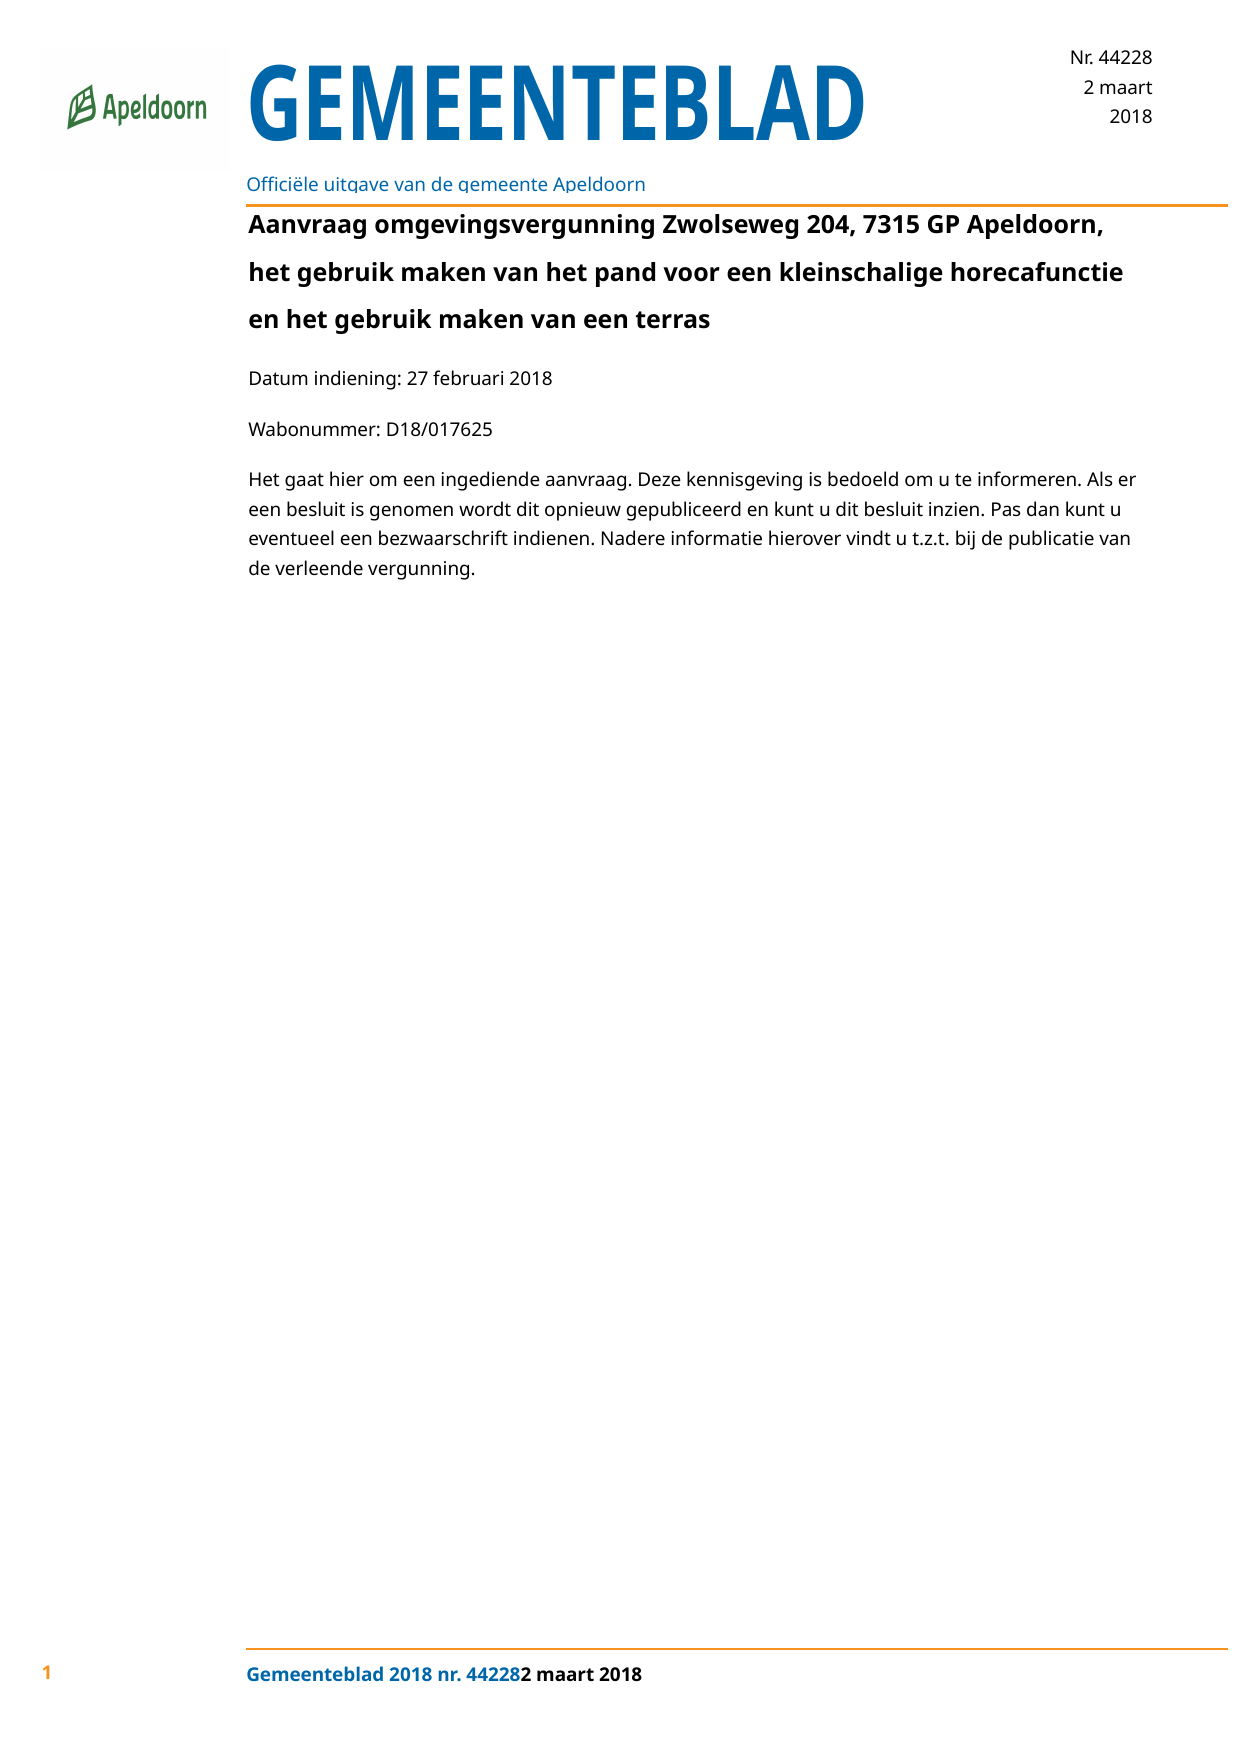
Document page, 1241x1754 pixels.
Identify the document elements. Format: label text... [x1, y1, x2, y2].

text Wabonummer: D18/017625 [248, 416, 1152, 442]
picture [41, 47, 231, 172]
text Datum indiening: 27 februari 2018 [248, 366, 1152, 391]
text Aanvraag omgevingsvergunning Zwolseweg 204, 7315 GP Apeldoorn, het gebruik maken van het pand voor een kleinschalige horecafunctie en het gebruik maken van een terras [248, 207, 1152, 336]
text Het gaat hier om een ingediende aanvraag. Deze kennisgeving is bedoeld om u te informeren. Als er een besluit is genomen wordt dit opnieuw gepubliceerd en kunt u dit besluit inzien. Pas dan kunt u eventueel een bezwaarschrift indienen. Nadere informatie hierover vindt u t.z.t. bij de publicatie van de verleende vergunning. [248, 466, 1152, 581]
